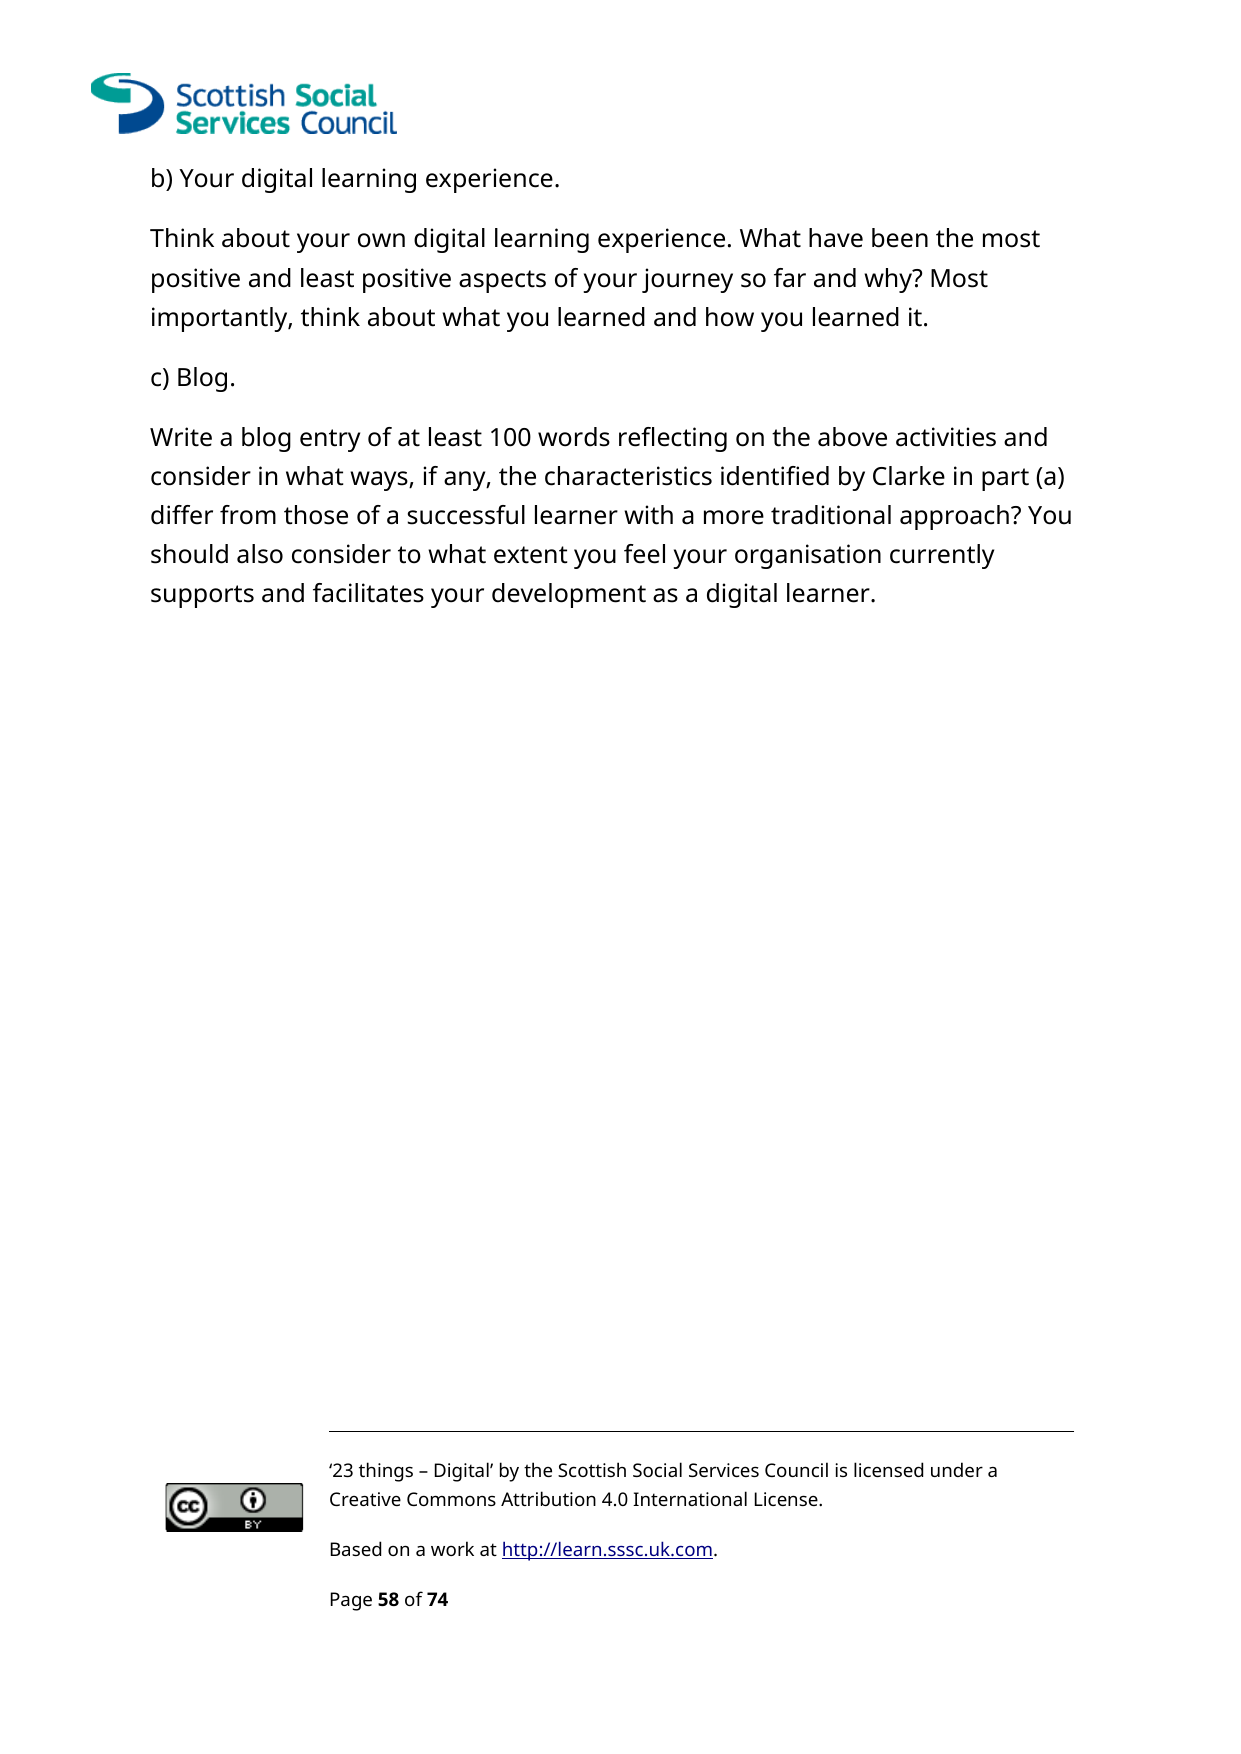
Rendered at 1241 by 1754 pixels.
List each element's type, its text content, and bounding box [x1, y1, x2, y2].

text Think about your own digital learning experience. What have been the most positive and least positive aspects of your journey so far and why? Most importantly, think about what you learned and how you learned it. [150, 221, 1090, 333]
text c) Blog. [150, 359, 1090, 393]
text Write a blog entry of at least 100 words reflecting on the above activities and consider in what ways, if any, the characteristics identified by Clarke in part (a) differ from those of a successful learner with a more traditional approach? You should also consider to what extent you feel your organisation currently supports and facilitates your development as a digital learner. [150, 419, 1090, 610]
text b) Your digital learning experience. [150, 161, 1090, 195]
